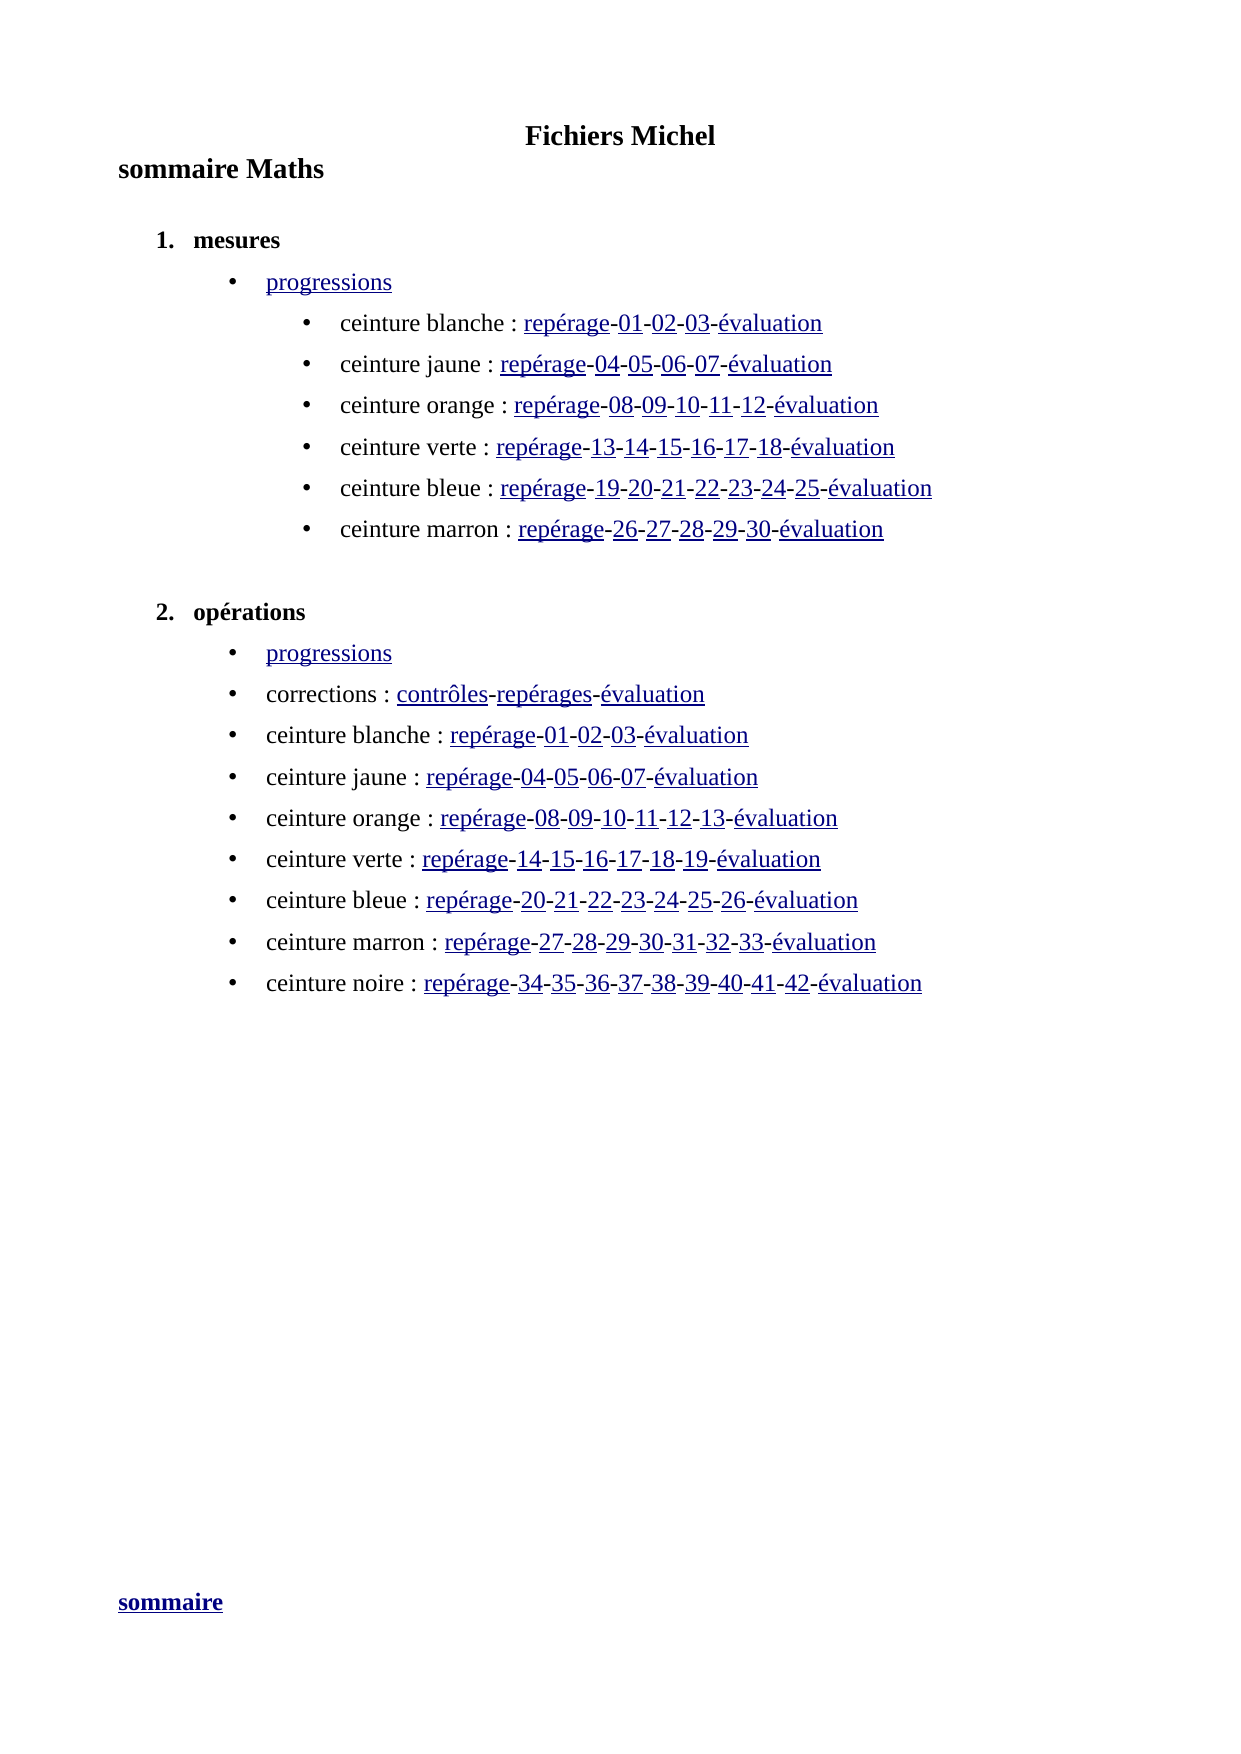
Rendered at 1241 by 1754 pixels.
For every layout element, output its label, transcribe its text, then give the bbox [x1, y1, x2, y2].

subtitle sommaire Maths [118, 151, 1122, 184]
list ceinture marron : repérage-26-27-28-29-30-évaluation [302, 514, 1122, 543]
list ceinture blanche : repérage-01-02-03-évaluation [228, 721, 1122, 749]
list progressions [228, 267, 1122, 296]
list ceinture verte : repérage-13-14-15-16-17-18-évaluation [302, 432, 1122, 461]
list progressions [228, 638, 1122, 667]
list ceinture bleue : repérage-19-20-21-22-23-24-25-évaluation [302, 473, 1122, 502]
list ceinture marron : repérage-27-28-29-30-31-32-33-évaluation [228, 927, 1122, 956]
list opérations [156, 597, 1122, 626]
list ceinture verte : repérage-14-15-16-17-18-19-évaluation [228, 844, 1122, 873]
list mesures [156, 226, 1122, 254]
list ceinture blanche : repérage-01-02-03-évaluation [302, 308, 1122, 337]
text sommaire [118, 1587, 1122, 1616]
list ceinture noire : repérage-34-35-36-37-38-39-40-41-42-évaluation [228, 968, 1122, 997]
list ceinture jaune : repérage-04-05-06-07-évaluation [228, 762, 1122, 791]
list ceinture jaune : repérage-04-05-06-07-évaluation [302, 349, 1122, 378]
list corrections : contrôles-repérages-évaluation [228, 679, 1122, 708]
subtitle Fichiers Michel [118, 118, 1122, 151]
list ceinture orange : repérage-08-09-10-11-12-13-évaluation [228, 803, 1122, 832]
list ceinture orange : repérage-08-09-10-11-12-évaluation [302, 391, 1122, 419]
list ceinture bleue : repérage-20-21-22-23-24-25-26-évaluation [228, 886, 1122, 914]
